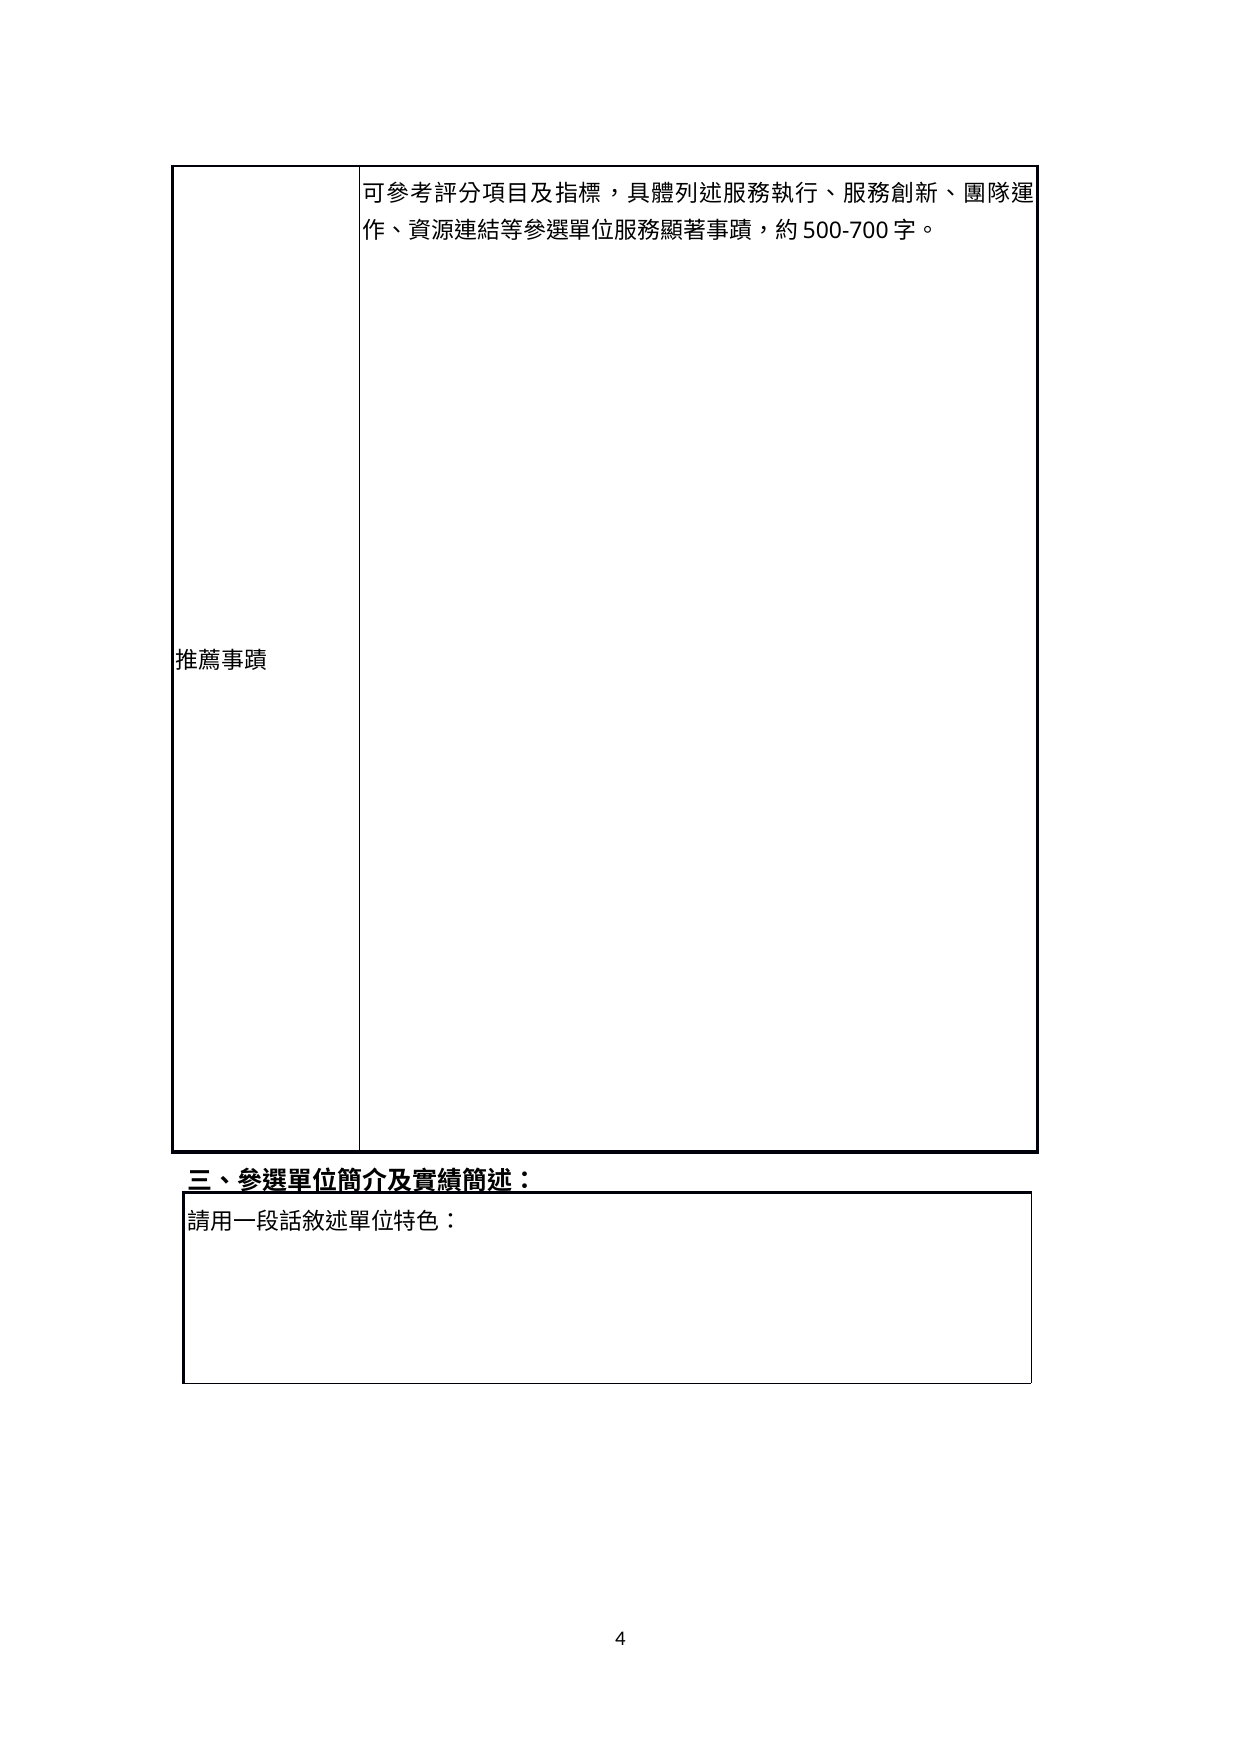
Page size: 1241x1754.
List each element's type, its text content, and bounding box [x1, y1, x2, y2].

table_header 請用一段話敘述單位特色： [185, 1194, 1031, 1383]
text 三、參選單位簡介及實績簡述： [187, 1153, 1053, 1191]
table_cell 可參考評分項目及指標，具體列述服務執行、服務創新、團隊運作、資源連結等參選單位服務顯著事蹟，約500-700字。 [360, 167, 1036, 1150]
table_cell 推薦事蹟 [174, 167, 359, 1150]
